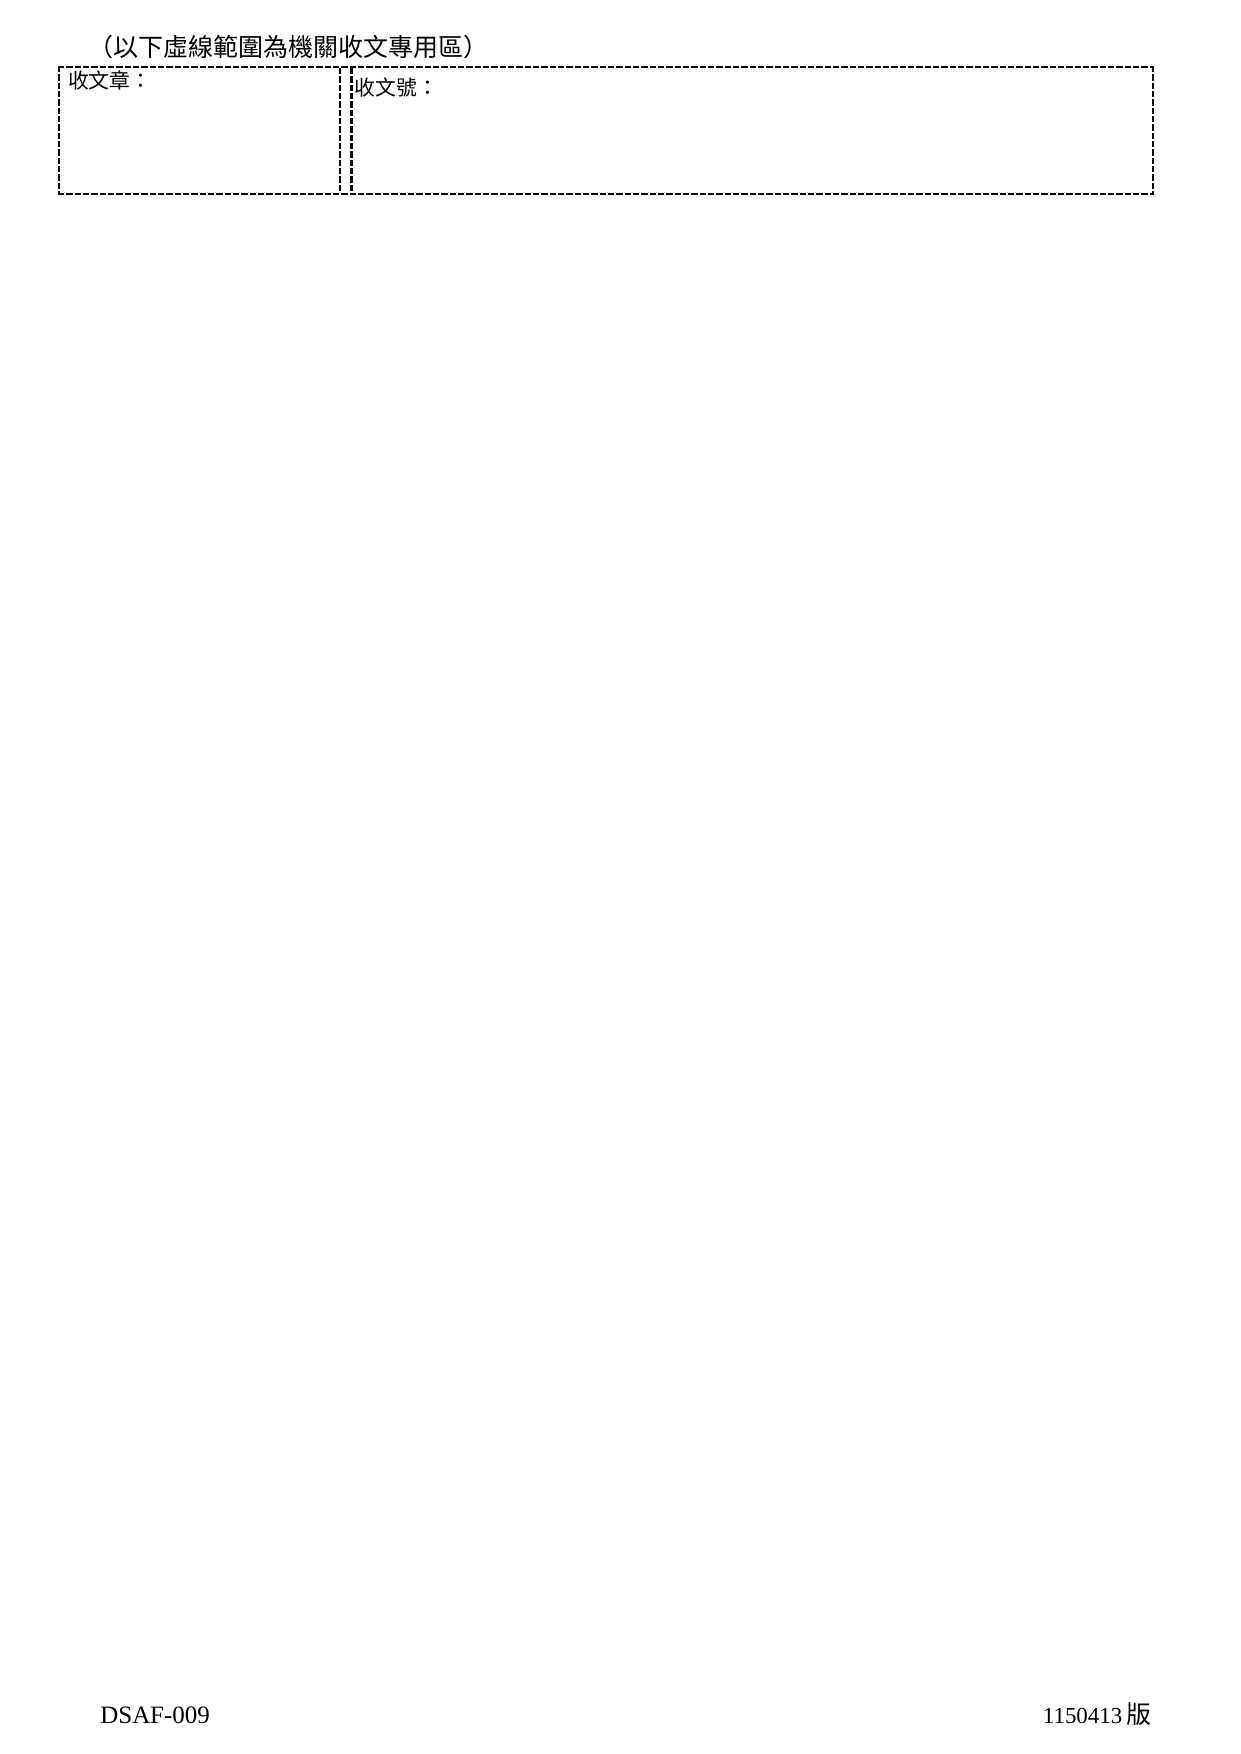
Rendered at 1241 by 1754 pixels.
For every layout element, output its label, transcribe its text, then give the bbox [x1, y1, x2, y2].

text （以下虛線範圍為機關收文專用區） [89, 37, 1152, 62]
table_header [340, 66, 351, 193]
table_header 收文號： [351, 66, 1153, 193]
table_header 收文章： [59, 66, 340, 193]
